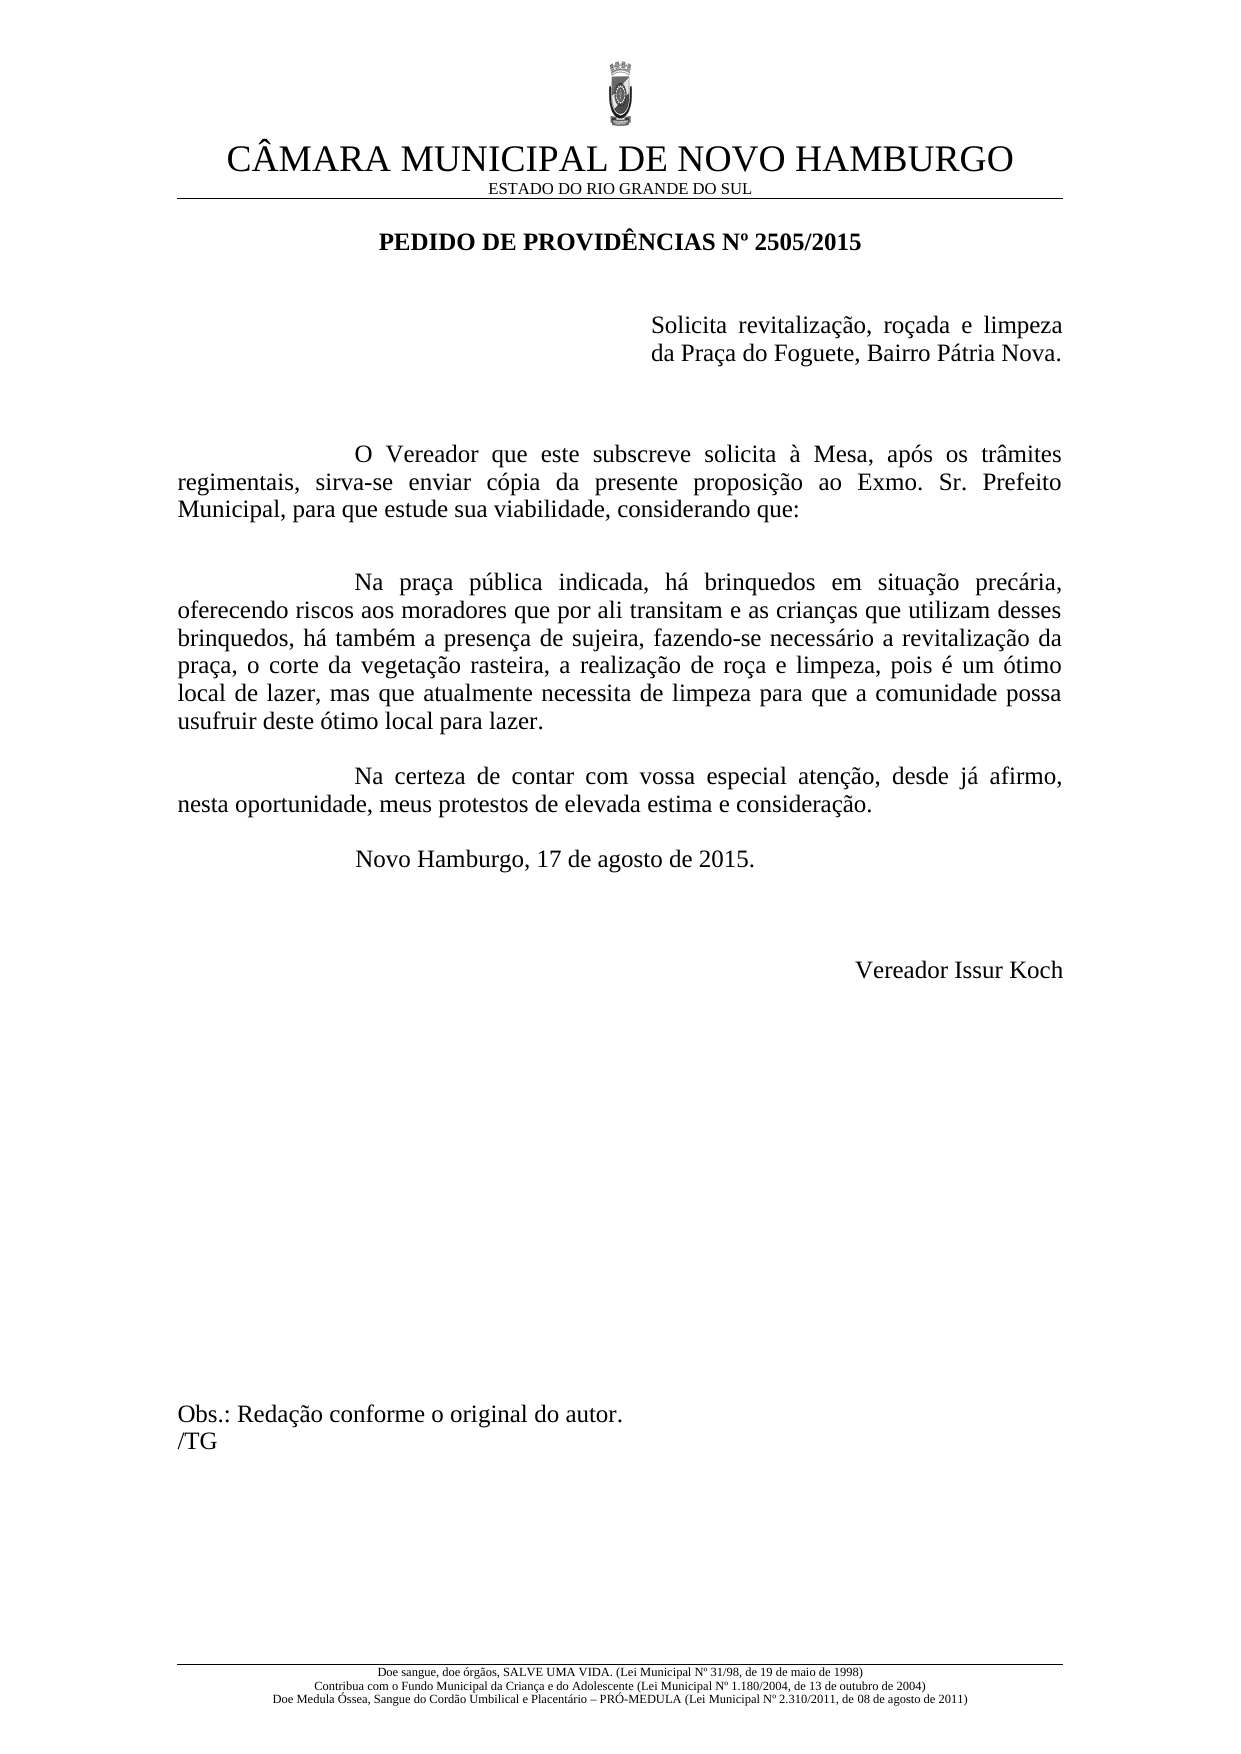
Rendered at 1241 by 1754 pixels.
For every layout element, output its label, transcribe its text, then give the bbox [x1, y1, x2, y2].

text Solicita revitalização, roçada e limpeza da Praça do Foguete, Bairro Pátria Nova. [651, 311, 1063, 367]
text Na praça pública indicada, há brinquedos em situação precária, oferecendo riscos aos moradores que por ali transitam e as crianças que utilizam desses brinquedos, há também a presença de sujeira, fazendo-se necessário a revitalização da praça, o corte da vegetação rasteira, a realização de roça e limpeza, pois é um ótimo local de lazer, mas que atualmente necessita de limpeza para que a comunidade possa usufruir deste ótimo local para lazer. [177, 568, 1063, 735]
text Vereador Issur Koch [177, 956, 1063, 984]
text O Vereador que este subscreve solicita à Mesa, após os trâmites regimentais, sirva-se enviar cópia da presente proposição ao Exmo. Sr. Prefeito Municipal, para que estude sua viabilidade, considerando que: [177, 440, 1063, 523]
text Na certeza de contar com vossa especial atenção, desde já afirmo, nesta oportunidade, meus protestos de elevada estima e consideração. [177, 762, 1063, 818]
text PEDIDO DE PROVIDÊNCIAS Nº 2505/2015 [177, 228, 1063, 256]
list Novo Hamburgo, 17 de agosto de 2015. [355, 846, 1063, 873]
text /TG [177, 1427, 1063, 1455]
text Obs.: Redação conforme o original do autor. [177, 1400, 1063, 1427]
